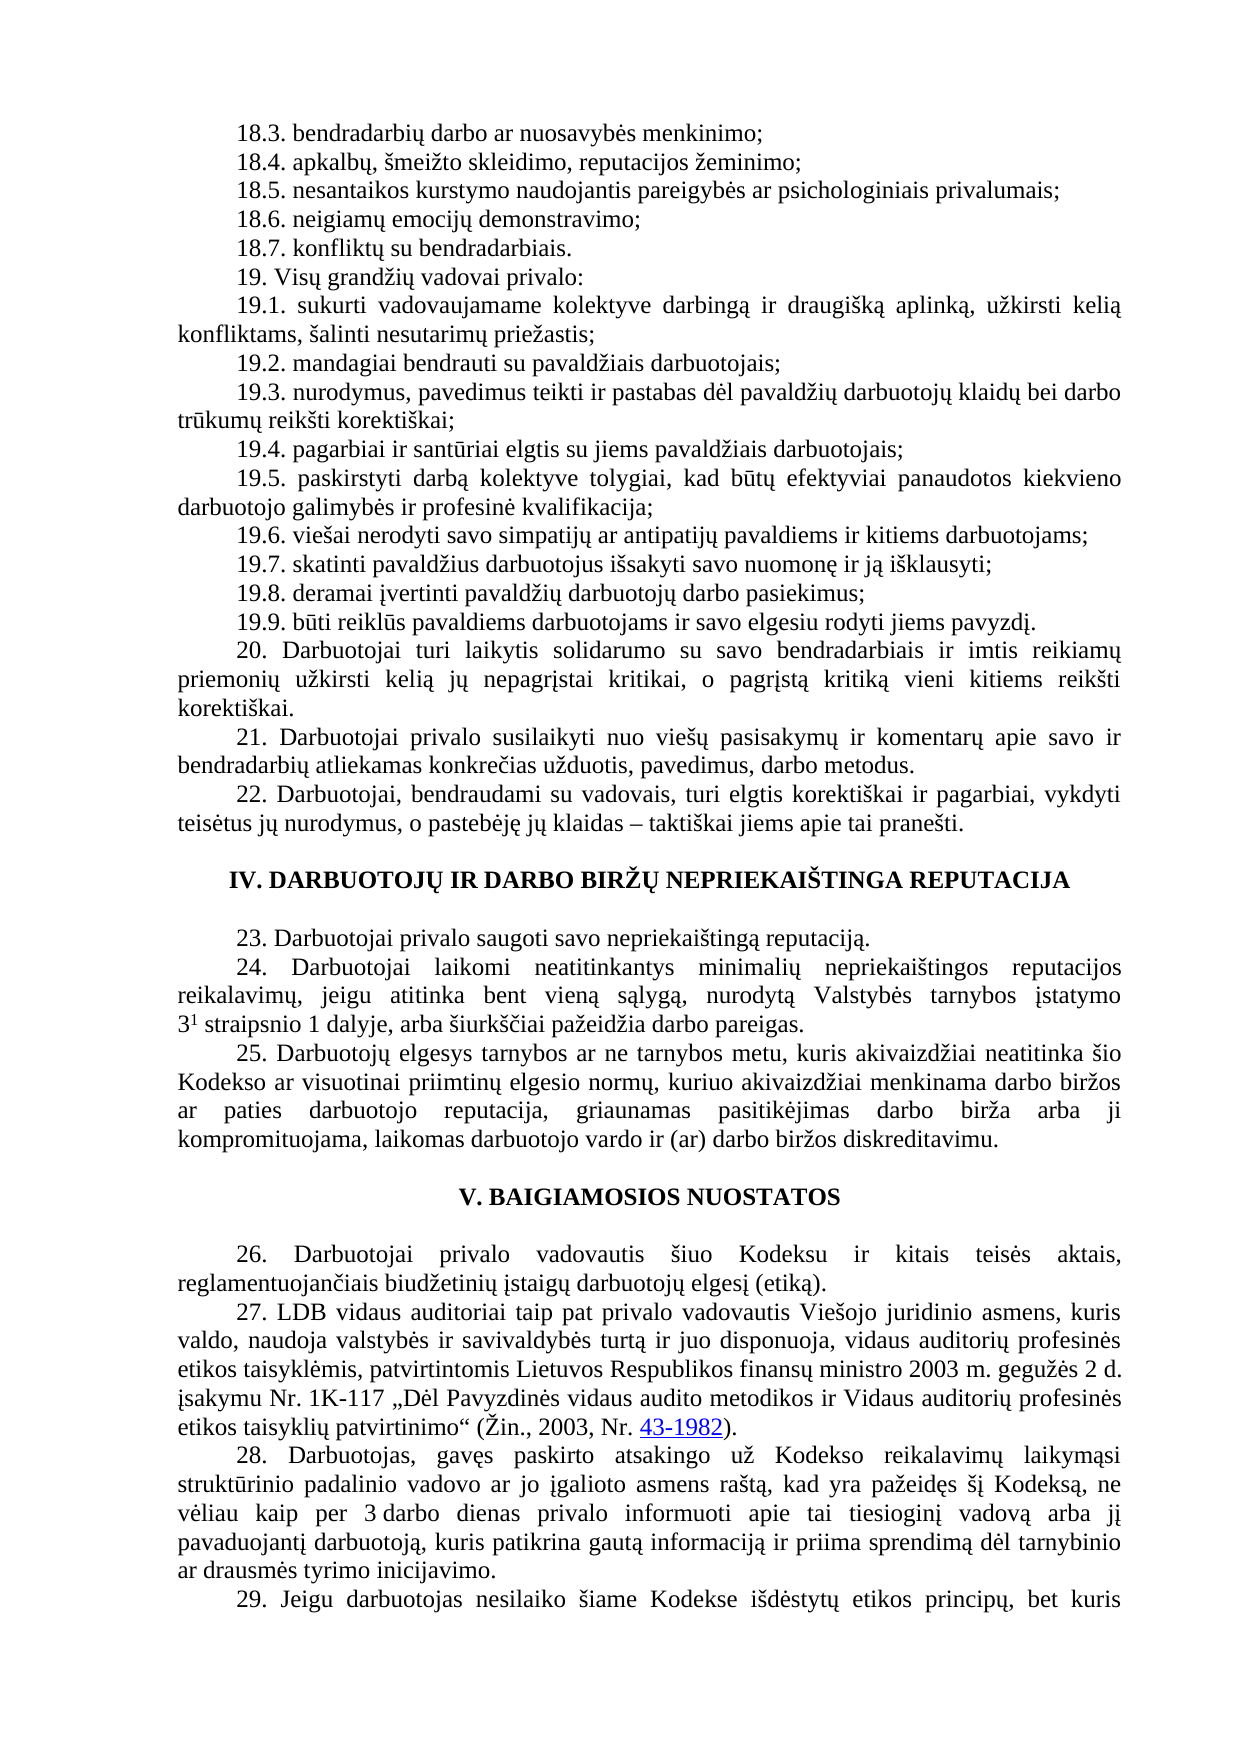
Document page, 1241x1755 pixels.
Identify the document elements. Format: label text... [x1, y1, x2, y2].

text 19.9. būti reiklūs pavaldiems darbuotojams ir savo elgesiu rodyti jiems pavyzdį. [177, 607, 1122, 636]
text 18.7. konfliktų su bendradarbiais. [177, 233, 1122, 262]
text IV. darbuotojŲ IR darbo biržŲ NEPRIEKAIŠTINGA REPUTACIJA [177, 866, 1122, 894]
text 18.4. apkalbų, šmeižto skleidimo, reputacijos žeminimo; [177, 147, 1122, 176]
text 19.1. sukurti vadovaujamame kolektyve darbingą ir draugišką aplinką, užkirsti kelią konfliktams, šalinti nesutarimų priežastis; [177, 291, 1122, 348]
text 28. Darbuotojas, gavęs paskirto atsakingo už Kodekso reikalavimų laikymąsi struktūrinio padalinio vadovo ar jo įgalioto asmens raštą, kad yra pažeidęs šį Kodeksą, ne vėliau kaip per 3 darbo dienas privalo informuoti apie tai tiesioginį vadovą arba jį pavaduojantį darbuotoją, kuris patikrina gautą informaciją ir priima sprendimą dėl tarnybinio ar drausmės tyrimo inicijavimo. [177, 1441, 1122, 1584]
text 18.5. nesantaikos kurstymo naudojantis pareigybės ar psichologiniais privalumais; [177, 176, 1122, 204]
text 25. Darbuotojų elgesys tarnybos ar ne tarnybos metu, kuris akivaizdžiai neatitinka šio Kodekso ar visuotinai priimtinų elgesio normų, kuriuo akivaizdžiai menkinama darbo biržos ar paties darbuotojo reputacija, griaunamas pasitikėjimas darbo birža arba ji kompromituojama, laikomas darbuotojo vardo ir (ar) darbo biržos diskreditavimu. [177, 1038, 1122, 1153]
text 19.3. nurodymus, pavedimus teikti ir pastabas dėl pavaldžių darbuotojų klaidų bei darbo trūkumų reikšti korektiškai; [177, 377, 1122, 434]
text 21. Darbuotojai privalo susilaikyti nuo viešų pasisakymų ir komentarų apie savo ir bendradarbių atliekamas konkrečias užduotis, pavedimus, darbo metodus. [177, 722, 1122, 779]
text 27. LDB vidaus auditoriai taip pat privalo vadovautis Viešojo juridinio asmens, kuris valdo, naudoja valstybės ir savivaldybės turtą ir juo disponuoja, vidaus auditorių profesinės etikos taisyklėmis, patvirtintomis Lietuvos Respublikos finansų ministro 2003 m. gegužės 2 d. įsakymu Nr. 1K-117 „Dėl Pavyzdinės vidaus audito metodikos ir Vidaus auditorių profesinės etikos taisyklių patvirtinimo“ (Žin., 2003, Nr. 43-1982). [177, 1297, 1122, 1441]
text 19.4. pagarbiai ir santūriai elgtis su jiems pavaldžiais darbuotojais; [177, 434, 1122, 463]
text 26. Darbuotojai privalo vadovautis šiuo Kodeksu ir kitais teisės aktais, reglamentuojančiais biudžetinių įstaigų darbuotojų elgesį (etiką). [177, 1239, 1122, 1297]
text 24. Darbuotojai laikomi neatitinkantys minimalių nepriekaištingos reputacijos reikalavimų, jeigu atitinka bent vieną sąlygą, nurodytą Valstybės tarnybos įstatymo 31 straipsnio 1 dalyje, arba šiurkščiai pažeidžia darbo pareigas. [177, 952, 1122, 1038]
text 18.6. neigiamų emocijų demonstravimo; [177, 204, 1122, 233]
text 29. Jeigu darbuotojas nesilaiko šiame Kodekse išdėstytų etikos principų, bet kuris [177, 1584, 1122, 1613]
text 22. Darbuotojai, bendraudami su vadovais, turi elgtis korektiškai ir pagarbiai, vykdyti teisėtus jų nurodymus, o pastebėję jų klaidas – taktiškai jiems apie tai pranešti. [177, 779, 1122, 837]
text V. Baigiamosios nuostatos [177, 1182, 1122, 1211]
text 19.2. mandagiai bendrauti su pavaldžiais darbuotojais; [177, 348, 1122, 377]
text 20. Darbuotojai turi laikytis solidarumo su savo bendradarbiais ir imtis reikiamų priemonių užkirsti kelią jų nepagrįstai kritikai, o pagrįstą kritiką vieni kitiems reikšti korektiškai. [177, 636, 1122, 722]
text 19.5. paskirstyti darbą kolektyve tolygiai, kad būtų efektyviai panaudotos kiekvieno darbuotojo galimybės ir profesinė kvalifikacija; [177, 463, 1122, 521]
text 18.3. bendradarbių darbo ar nuosavybės menkinimo; [177, 118, 1122, 147]
text 19. Visų grandžių vadovai privalo: [177, 262, 1122, 291]
text 19.7. skatinti pavaldžius darbuotojus išsakyti savo nuomonę ir ją išklausyti; [177, 549, 1122, 578]
text 19.6. viešai nerodyti savo simpatijų ar antipatijų pavaldiems ir kitiems darbuotojams; [177, 521, 1122, 549]
text 19.8. deramai įvertinti pavaldžių darbuotojų darbo pasiekimus; [177, 578, 1122, 607]
text 23. Darbuotojai privalo saugoti savo nepriekaištingą reputaciją. [177, 923, 1122, 952]
